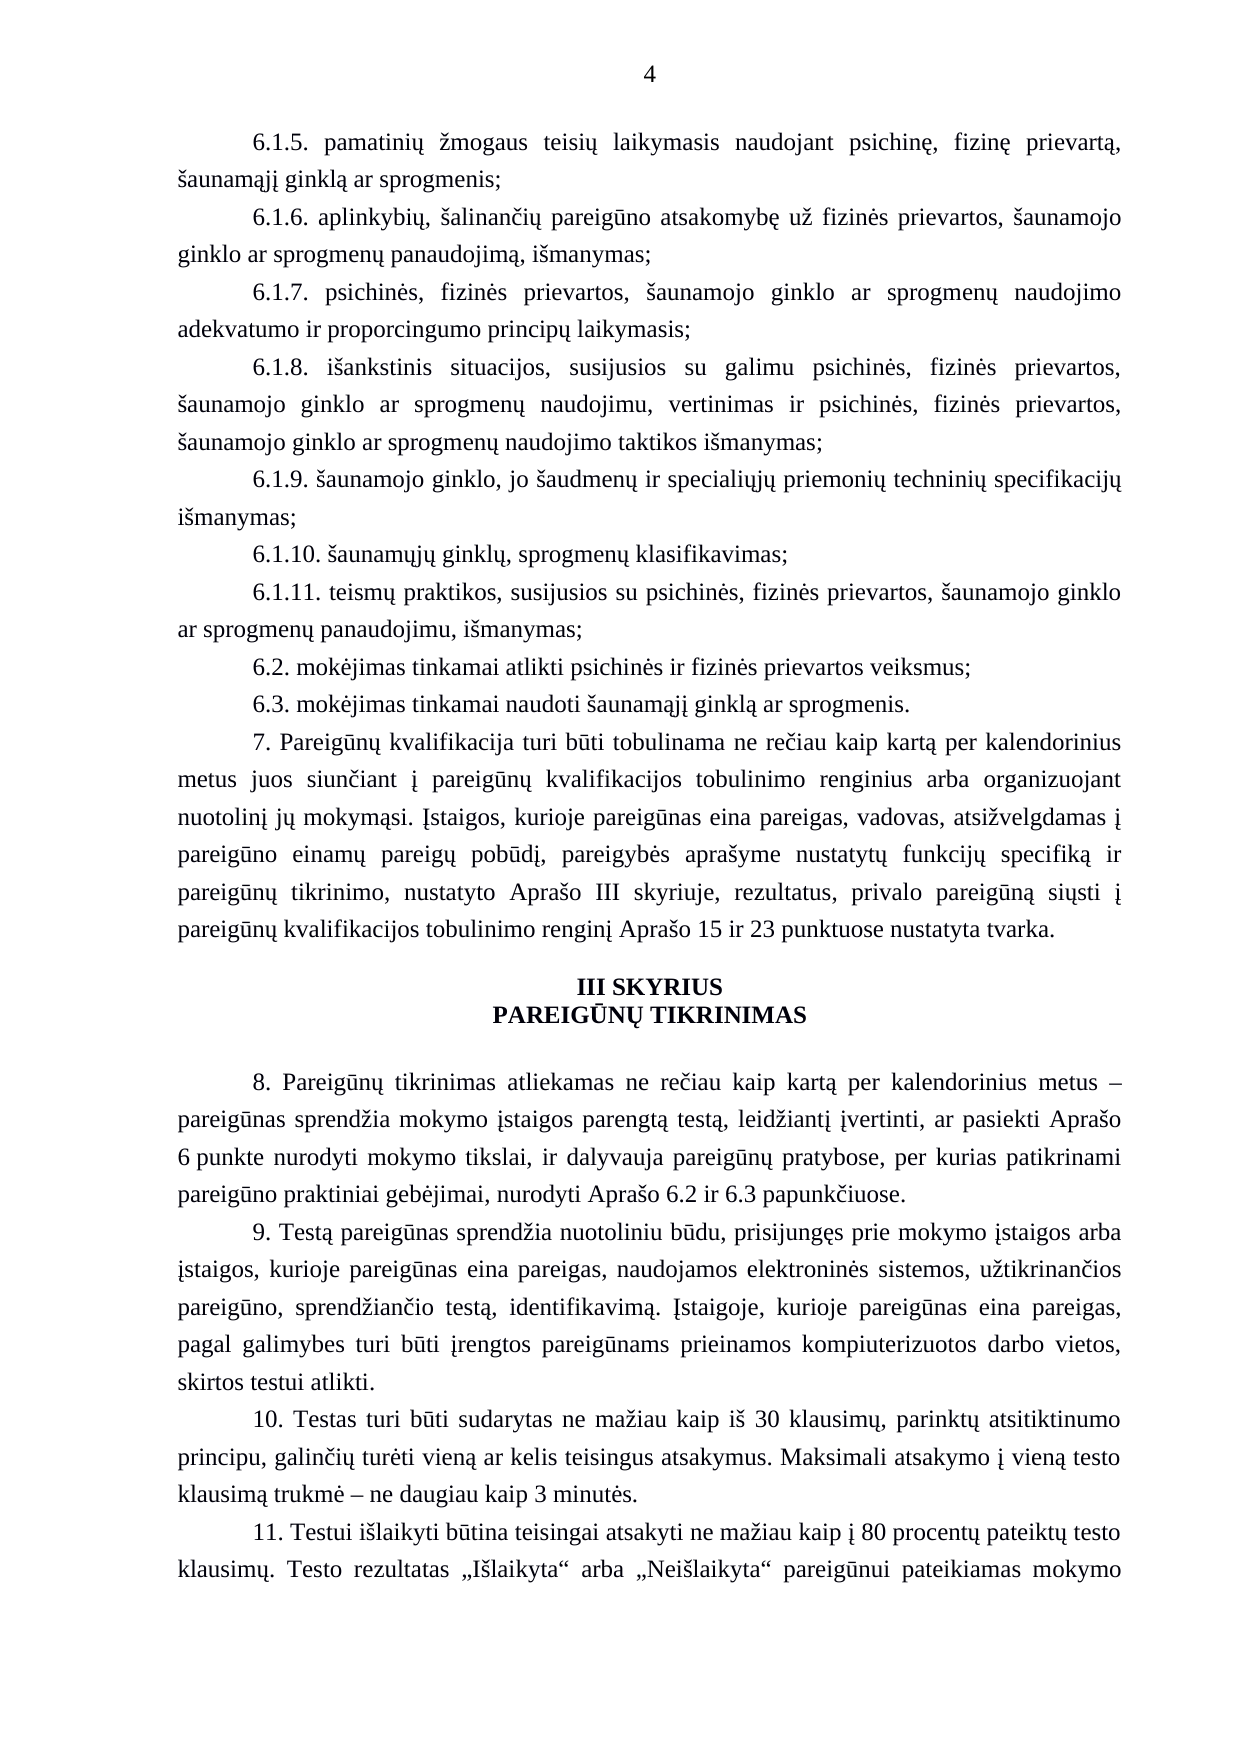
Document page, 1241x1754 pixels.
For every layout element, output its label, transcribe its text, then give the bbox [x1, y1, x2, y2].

text 6.1.8. išankstinis situacijos, susijusios su galimu psichinės, fizinės prievartos, šaunamojo ginklo ar sprogmenų naudojimu, vertinimas ir psichinės, fizinės prievartos, šaunamojo ginklo ar sprogmenų naudojimo taktikos išmanymas; [177, 343, 1122, 456]
text III SKYRIUS [177, 972, 1122, 1001]
text 11. Testui išlaikyti būtina teisingai atsakyti ne mažiau kaip į 80 procentų pateiktų testo klausimų. Testo rezultatas „Išlaikyta“ arba „Neišlaikyta“ pareigūnui pateikiamas mokymo [177, 1508, 1122, 1583]
text 10. Testas turi būti sudarytas ne mažiau kaip iš 30 klausimų, parinktų atsitiktinumo principu, galinčių turėti vieną ar kelis teisingus atsakymus. Maksimali atsakymo į vieną testo klausimą trukmė – ne daugiau kaip 3 minutės. [177, 1396, 1122, 1508]
text PAREIGŪNŲ TIKRINIMAS [177, 1001, 1122, 1029]
text 6.1.11. teismų praktikos, susijusios su psichinės, fizinės prievartos, šaunamojo ginklo ar sprogmenų panaudojimu, išmanymas; [177, 568, 1122, 643]
text 6.2. mokėjimas tinkamai atlikti psichinės ir fizinės prievartos veiksmus; [177, 643, 1122, 681]
text 6.1.6. aplinkybių, šalinančių pareigūno atsakomybę už fizinės prievartos, šaunamojo ginklo ar sprogmenų panaudojimą, išmanymas; [177, 193, 1122, 268]
text 8. Pareigūnų tikrinimas atliekamas ne rečiau kaip kartą per kalendorinius metus – pareigūnas sprendžia mokymo įstaigos parengtą testą, leidžiantį įvertinti, ar pasiekti Aprašo 6 punkte nurodyti mokymo tikslai, ir dalyvauja pareigūnų pratybose, per kurias patikrinami pareigūno praktiniai gebėjimai, nurodyti Aprašo 6.2 ir 6.3 papunkčiuose. [177, 1058, 1122, 1208]
text 7. Pareigūnų kvalifikacija turi būti tobulinama ne rečiau kaip kartą per kalendorinius metus juos siunčiant į pareigūnų kvalifikacijos tobulinimo renginius arba organizuojant nuotolinį jų mokymąsi. Įstaigos, kurioje pareigūnas eina pareigas, vadovas, atsižvelgdamas į pareigūno einamų pareigų pobūdį, pareigybės aprašyme nustatytų funkcijų specifiką ir pareigūnų tikrinimo, nustatyto Aprašo III skyriuje, rezultatus, privalo pareigūną siųsti į pareigūnų kvalifikacijos tobulinimo renginį Aprašo 15 ir 23 punktuose nustatyta tvarka. [177, 718, 1122, 943]
text 9. Testą pareigūnas sprendžia nuotoliniu būdu, prisijungęs prie mokymo įstaigos arba įstaigos, kurioje pareigūnas eina pareigas, naudojamos elektroninės sistemos, užtikrinančios pareigūno, sprendžiančio testą, identifikavimą. Įstaigoje, kurioje pareigūnas eina pareigas, pagal galimybes turi būti įrengtos pareigūnams prieinamos kompiuterizuotos darbo vietos, skirtos testui atlikti. [177, 1208, 1122, 1396]
text 6.1.10. šaunamųjų ginklų, sprogmenų klasifikavimas; [177, 531, 1122, 568]
text 6.1.7. psichinės, fizinės prievartos, šaunamojo ginklo ar sprogmenų naudojimo adekvatumo ir proporcingumo principų laikymasis; [177, 268, 1122, 343]
text 6.1.9. šaunamojo ginklo, jo šaudmenų ir specialiųjų priemonių techninių specifikacijų išmanymas; [177, 456, 1122, 531]
text 6.3. mokėjimas tinkamai naudoti šaunamąjį ginklą ar sprogmenis. [177, 681, 1122, 718]
text 6.1.5. pamatinių žmogaus teisių laikymasis naudojant psichinę, fizinę prievartą, šaunamąjį ginklą ar sprogmenis; [177, 118, 1122, 193]
